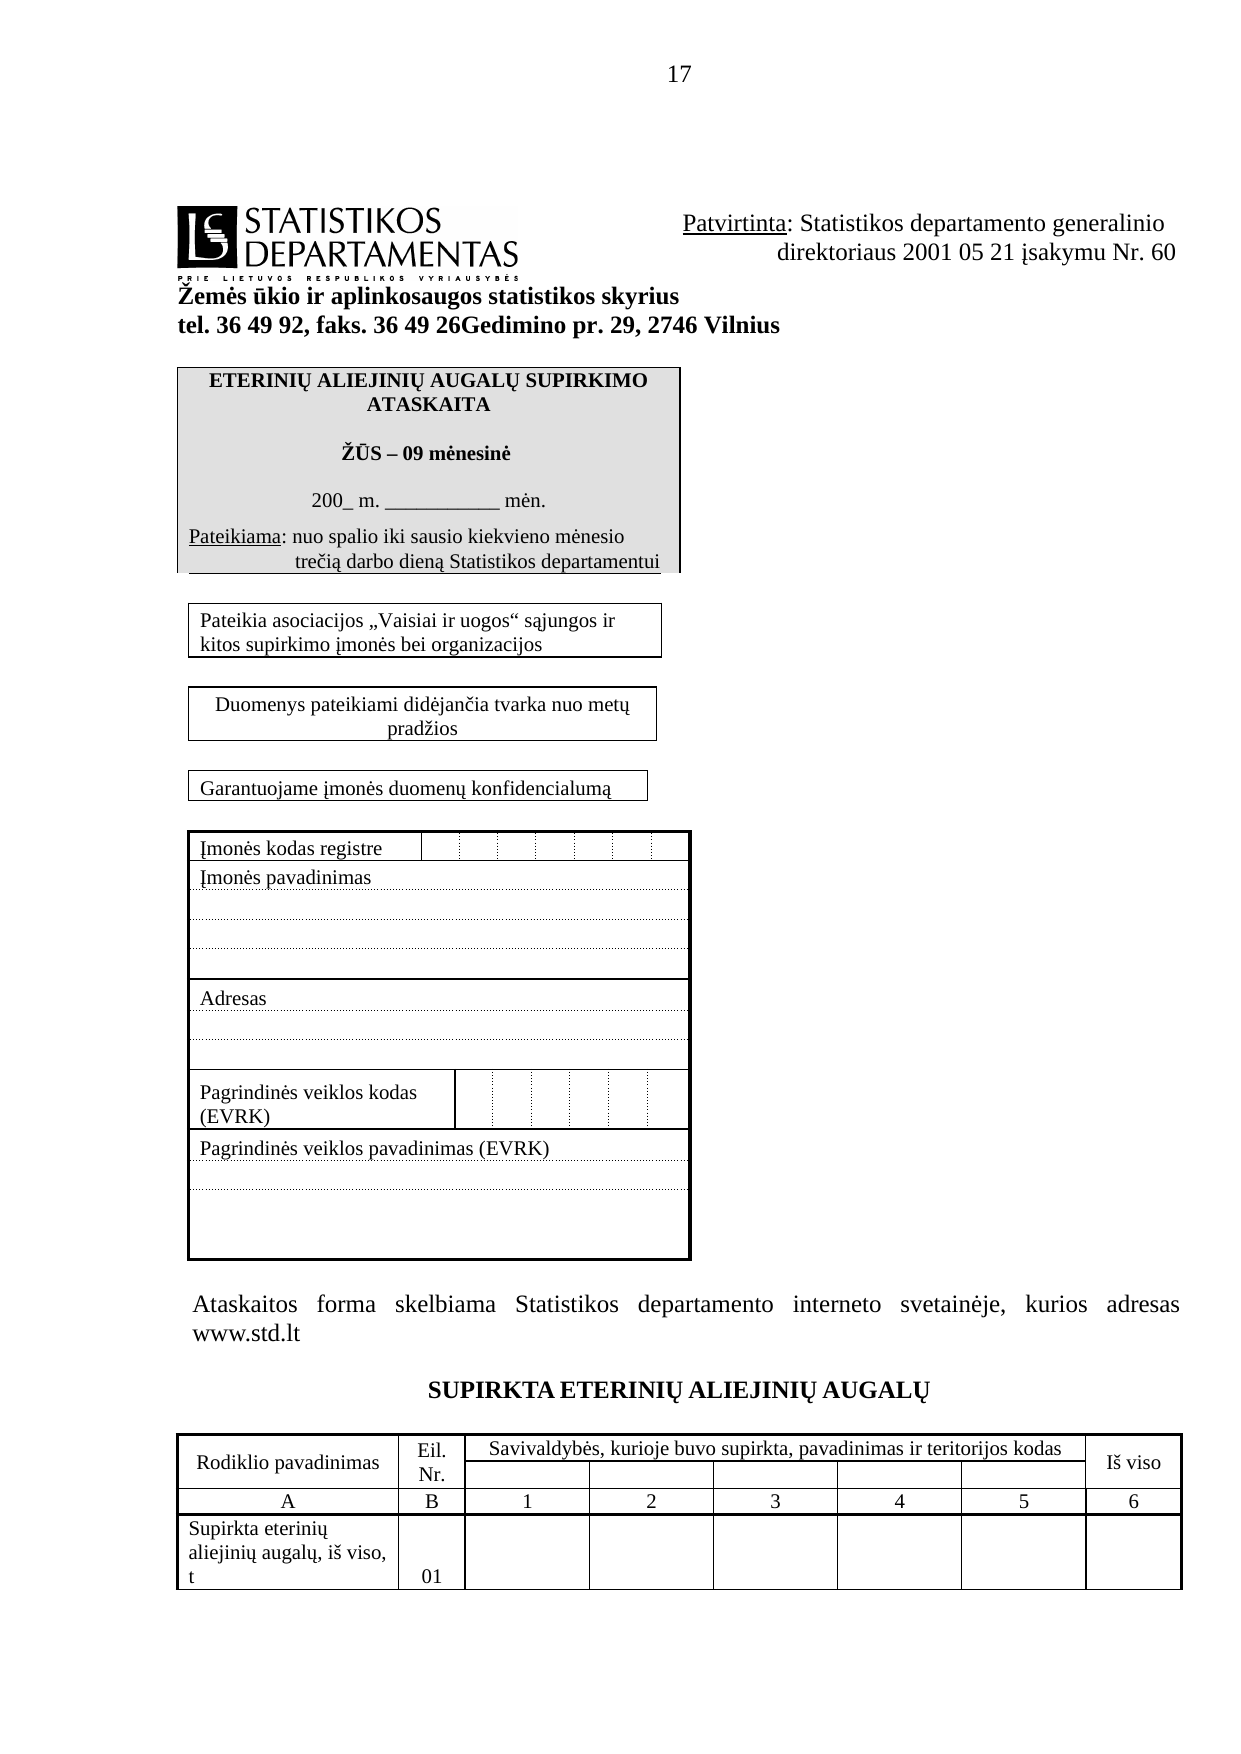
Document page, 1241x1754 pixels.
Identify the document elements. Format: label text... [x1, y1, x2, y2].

table_cell [531, 1070, 569, 1128]
table_cell [962, 1462, 1085, 1487]
table_cell [590, 1462, 713, 1487]
table_cell Pagrindinės veiklos pavadinimas (EVRK) [190, 1130, 688, 1160]
table_cell [190, 1189, 688, 1257]
table_header [652, 833, 688, 859]
table_cell [190, 1160, 688, 1189]
table_cell [570, 1070, 608, 1128]
table_cell [647, 1070, 688, 1128]
table_header Rodiklio pavadinimas [179, 1436, 398, 1487]
table_cell 4 [838, 1489, 961, 1513]
table_cell Supirkta eterinių aliejinių augalų, iš viso, t [179, 1516, 398, 1588]
table_cell [189, 741, 656, 770]
table_cell 01 [399, 1516, 464, 1588]
table_cell 5 [962, 1489, 1085, 1513]
table_header Eil. Nr. [399, 1436, 464, 1487]
table_cell [177, 573, 680, 801]
table_header [460, 833, 497, 859]
table_cell [962, 1516, 1085, 1588]
table_cell Pateikia asociacijos „Vaisiai ir uogos“ sąjungos ir kitos supirkimo įmonės bei organizacijos [189, 604, 661, 656]
table_cell [608, 1070, 647, 1128]
table_cell [493, 1070, 531, 1128]
table_cell [590, 1516, 713, 1588]
table_header Iš viso [1086, 1436, 1180, 1487]
table_cell B [399, 1489, 464, 1513]
table_cell Adresas [190, 980, 688, 1009]
table_cell [456, 1070, 493, 1128]
table_cell [657, 686, 661, 740]
table_cell [190, 1039, 688, 1069]
table_cell Duomenys pateikiami didėjančia tvarka nuo metų pradžios [189, 688, 656, 740]
table_cell [1087, 1516, 1180, 1588]
table_cell [656, 740, 661, 770]
text tel. 36 49 92, faks. 36 49 26Gedimino pr. 29, 2746 Vilnius [177, 310, 1181, 338]
table_cell A [179, 1489, 398, 1513]
table_cell [838, 1516, 961, 1588]
table_cell [656, 770, 661, 800]
table_cell [190, 889, 688, 919]
table_cell [648, 770, 656, 800]
table_cell Įmonės pavadinimas [190, 861, 688, 889]
table_cell 6 [1087, 1489, 1180, 1513]
table_cell Pagrindinės veiklos kodas (EVRK) [190, 1070, 454, 1128]
table_header Eterinių aliejinių augalų SUPIRKIMO ATASKAITA ŽŪS – 09 mėnesinė 200_ m. ___________ mėn. Pateikiama: nuo spalio iki sausio kiekvieno mėnesio trečią darbo dieną Statistikos departamentui [178, 368, 679, 573]
table_cell [190, 1010, 688, 1039]
table_header Savivaldybės, kurioje buvo supirkta, pavadinimas ir teritorijos kodas [466, 1436, 1085, 1460]
text supirkta ETERINIŲ ALIEJINIŲ augalų [177, 1376, 1181, 1404]
table_cell [190, 919, 688, 948]
table_cell [189, 658, 661, 686]
table_cell [714, 1516, 837, 1588]
table_header [498, 833, 536, 859]
table_header [613, 833, 652, 859]
table_header Įmonės kodas registre [190, 833, 421, 859]
table_cell [190, 948, 688, 978]
table_cell [466, 1516, 589, 1588]
text Ataskaitos forma skelbiama Statistikos departamento interneto svetainėje, kurios adresas www.std.lt [192, 1289, 1181, 1347]
table_cell [466, 1462, 589, 1487]
text Žemės ūkio ir aplinkosaugos statistikos skyrius [177, 281, 1181, 310]
table_cell 3 [714, 1489, 837, 1513]
table_cell [838, 1462, 961, 1487]
table_cell Garantuojame įmonės duomenų konfidencialumą [189, 771, 647, 800]
table_header [574, 833, 613, 859]
table_header [536, 833, 574, 859]
table_header [189, 574, 661, 602]
table_cell 2 [590, 1489, 713, 1513]
table_cell [714, 1462, 837, 1487]
table_cell 1 [466, 1489, 589, 1513]
table_header [422, 833, 459, 859]
